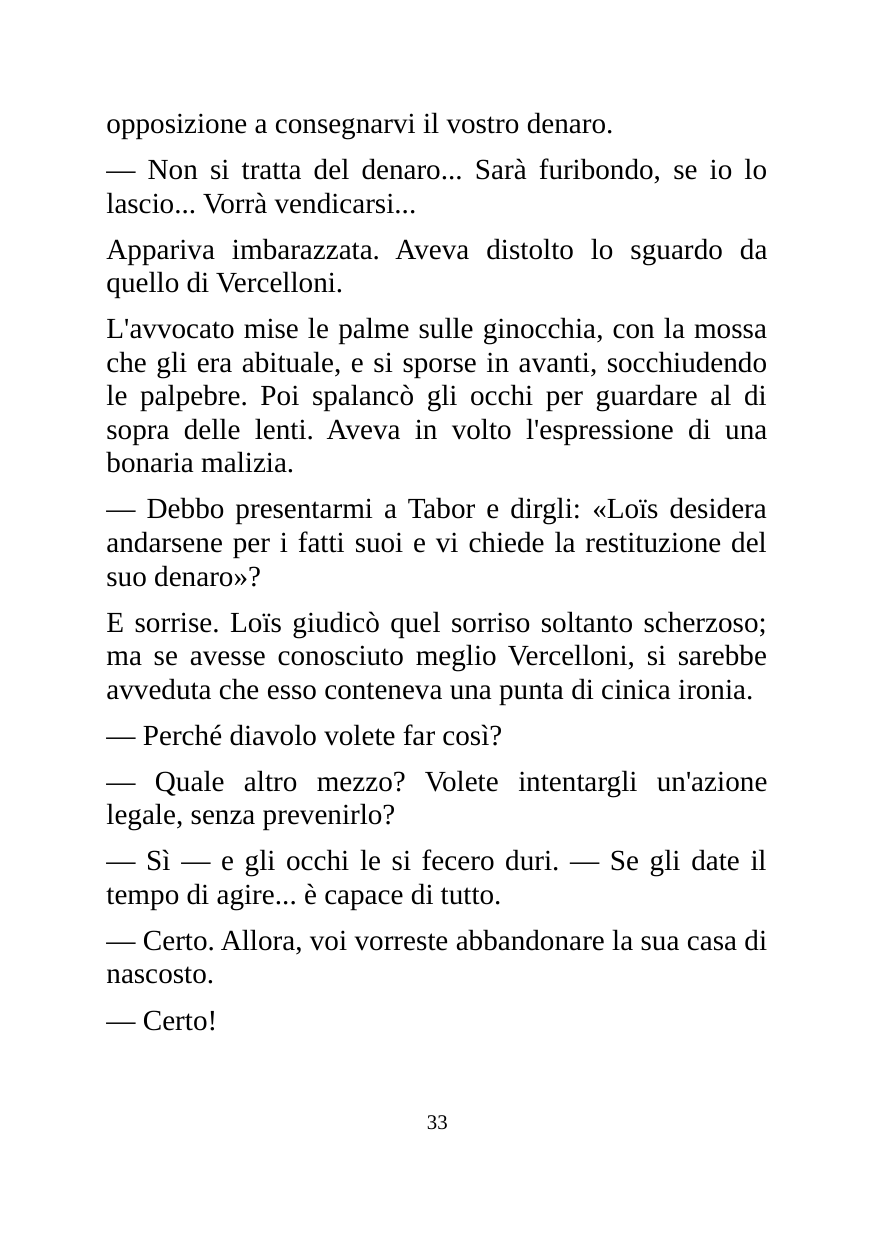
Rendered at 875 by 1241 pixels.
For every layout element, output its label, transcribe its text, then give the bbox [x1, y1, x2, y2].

text — Certo! [106, 1003, 768, 1036]
text — Certo. Allora, voi vorreste abbandonare la sua casa di nascosto. [106, 923, 768, 990]
text opposizione a consegnarvi il vostro denaro. [106, 106, 768, 140]
text E sorrise. Loïs giudicò quel sorriso soltanto scherzoso; ma se avesse conosciuto meglio Vercelloni, si sarebbe avveduta che esso conteneva una punta di cinica ironia. [106, 605, 768, 705]
text — Perché diavolo volete far così? [106, 718, 768, 751]
text — Quale altro mezzo? Volete intentargli un'azione legale, senza prevenirlo? [106, 764, 768, 831]
text — Non si tratta del denaro... Sarà furibondo, se io lo lascio... Vorrà vendicarsi... [106, 152, 768, 219]
text — Debbo presentarmi a Tabor e dirgli: «Loïs desidera andarsene per i fatti suoi e vi chiede la restituzione del suo denaro»? [106, 492, 768, 592]
text Appariva imbarazzata. Aveva distolto lo sguardo da quello di Vercelloni. [106, 232, 768, 299]
text L'avvocato mise le palme sulle ginocchia, con la mossa che gli era abituale, e si sporse in avanti, socchiudendo le palpebre. Poi spalancò gli occhi per guardare al di sopra delle lenti. Aveva in volto l'espressione di una bonaria malizia. [106, 311, 768, 479]
text — Sì — e gli occhi le si fecero duri. — Se gli date il tempo di agire... è capace di tutto. [106, 843, 768, 911]
